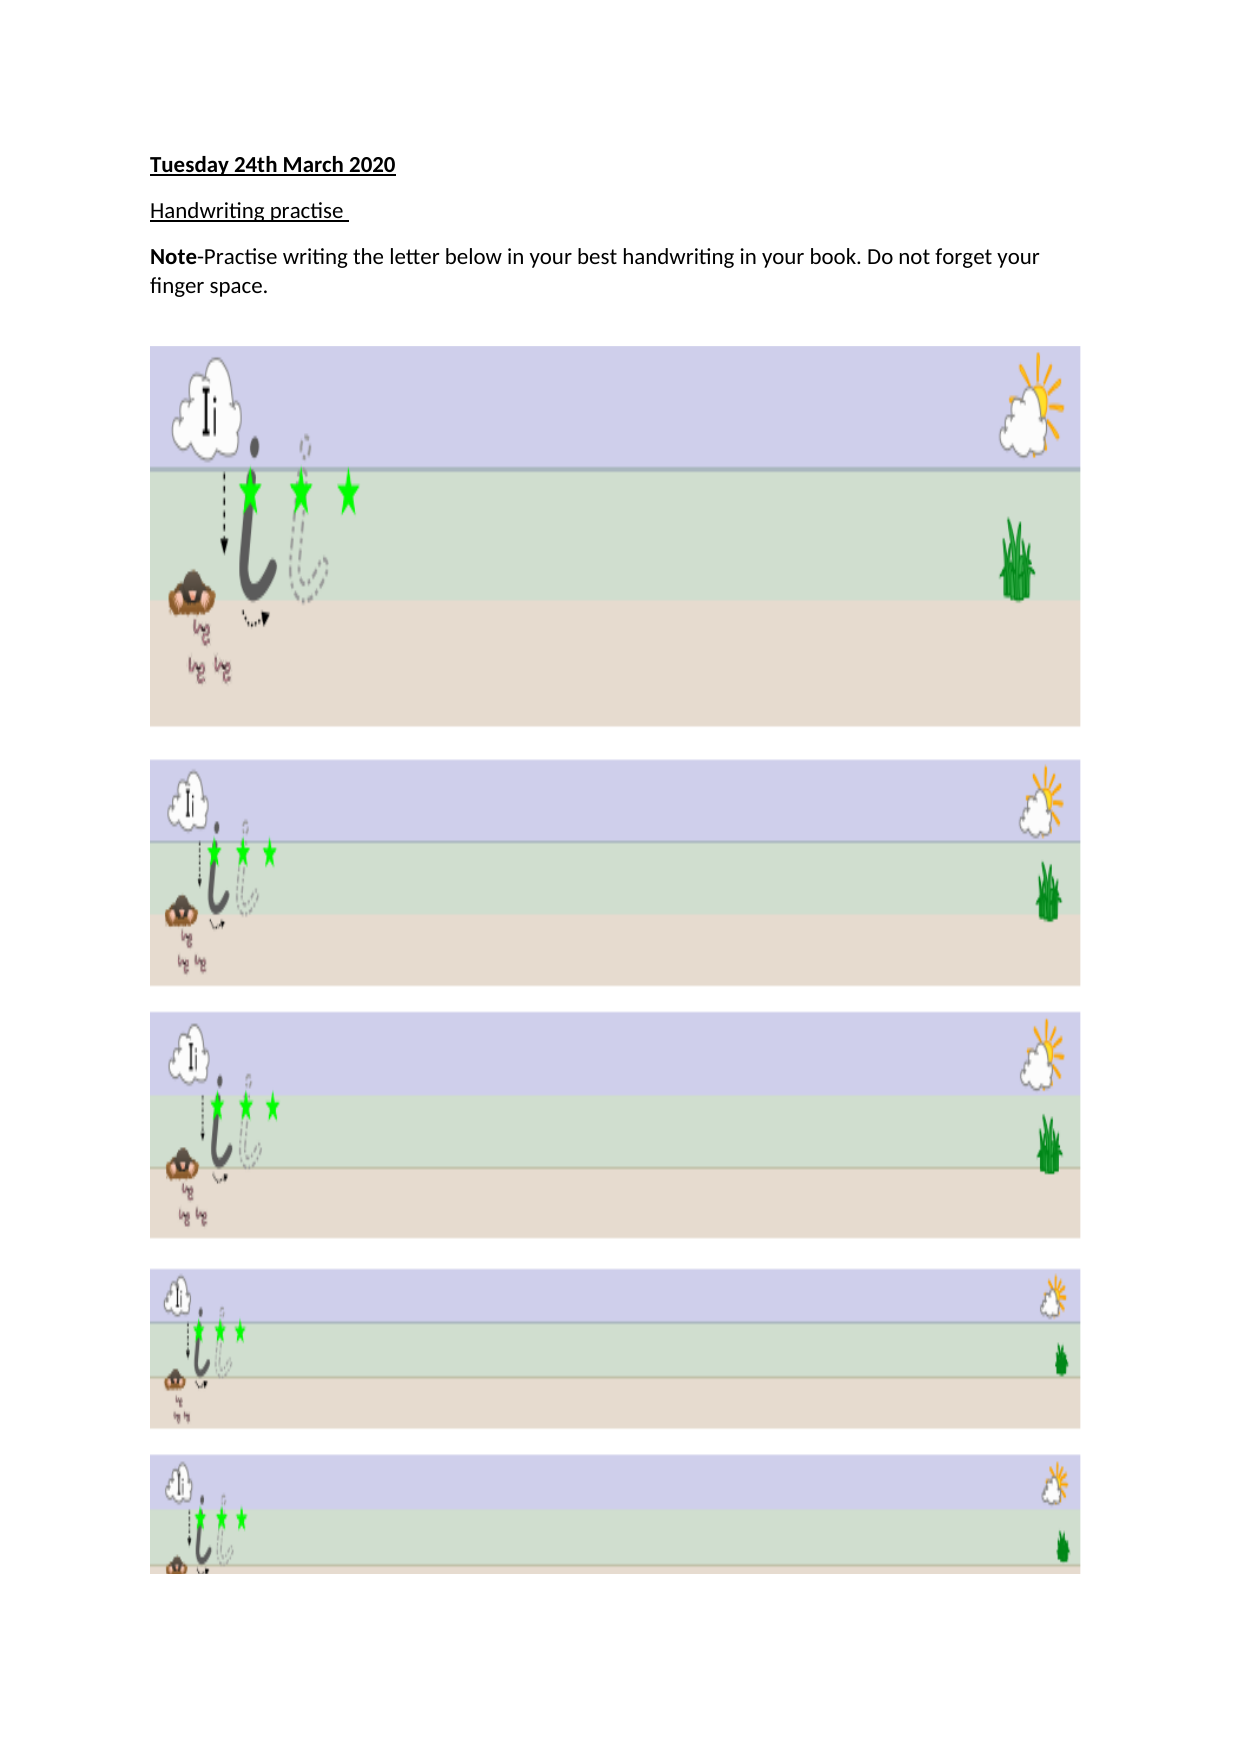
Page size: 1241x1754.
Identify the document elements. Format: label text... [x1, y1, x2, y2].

text Tuesday 24th March 2020 [150, 150, 1090, 178]
text Handwriting practise [150, 196, 1090, 224]
text Note-Practise writing the letter below in your best handwriting in your book. Do not forget your finger space. [150, 242, 1090, 299]
